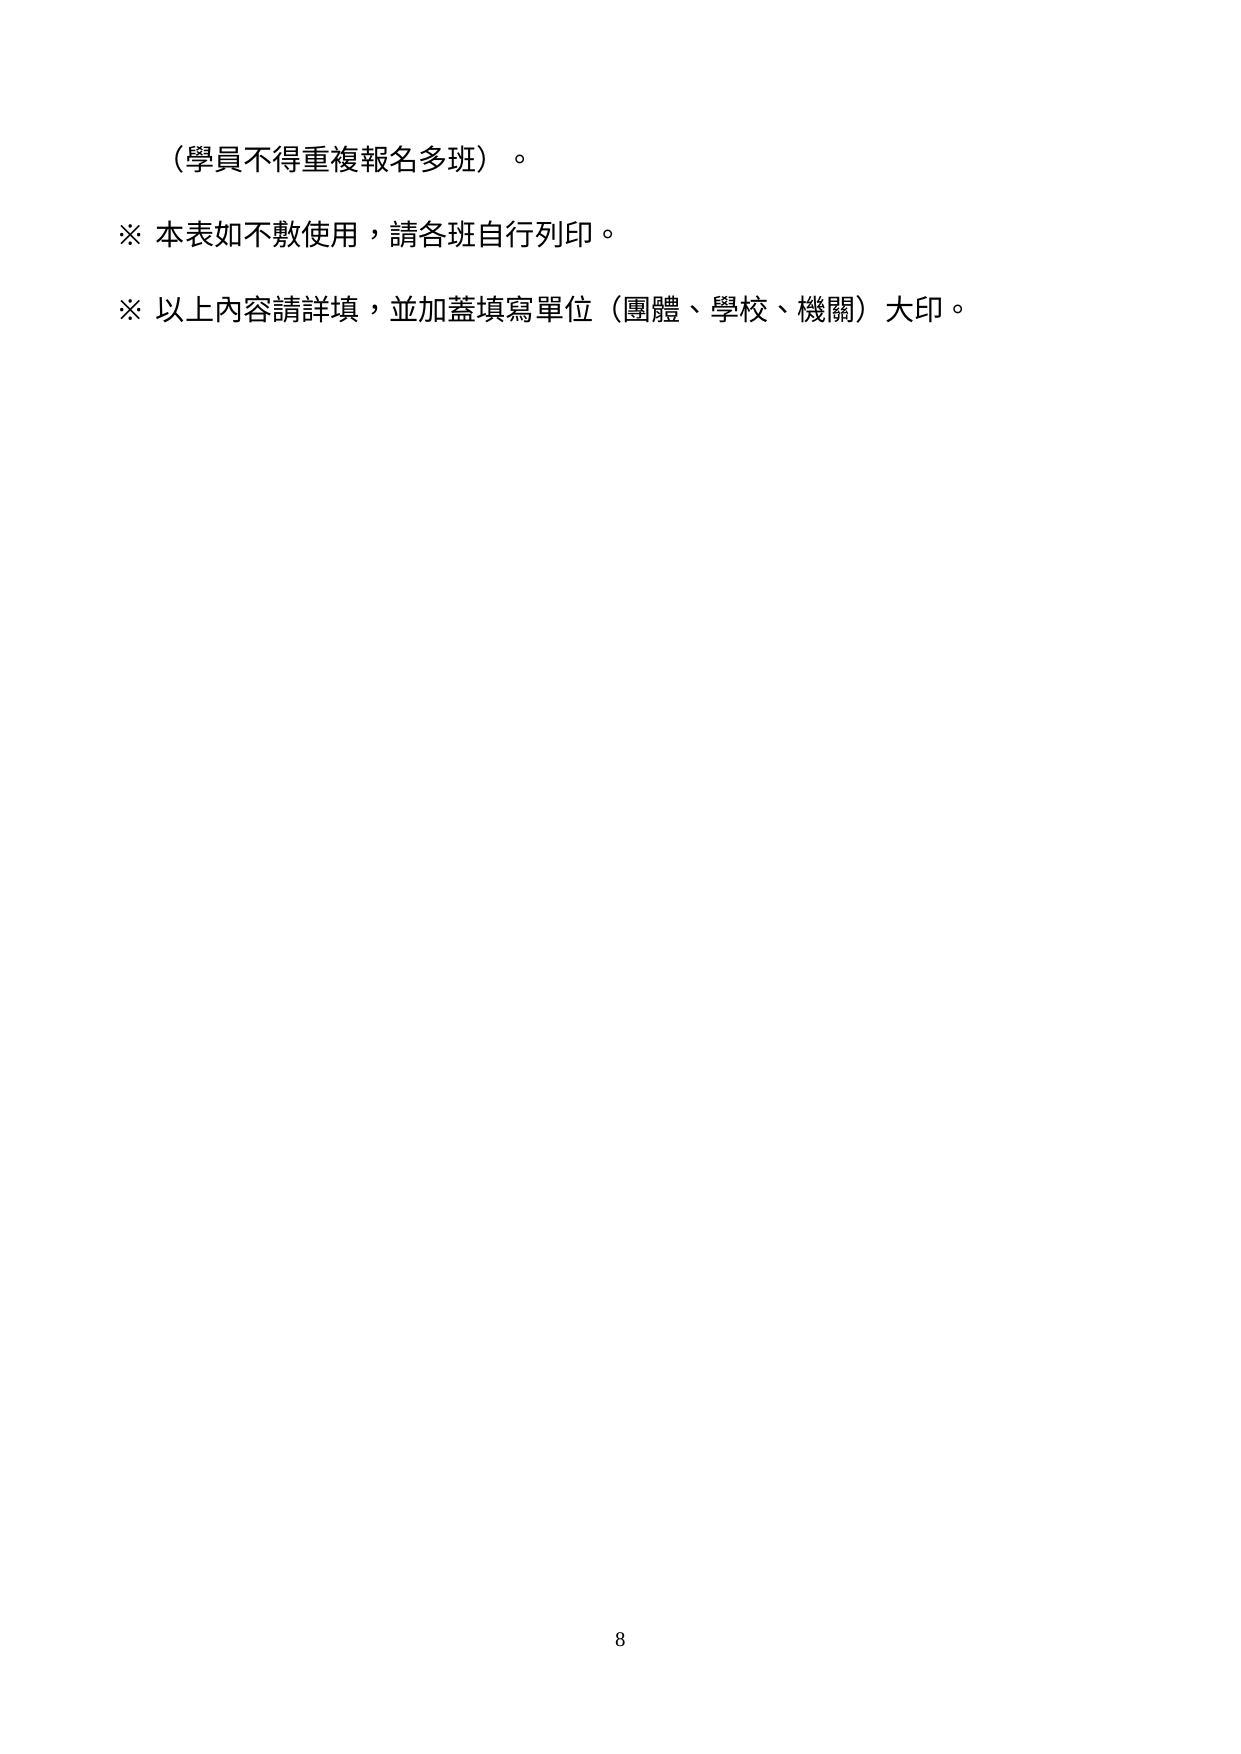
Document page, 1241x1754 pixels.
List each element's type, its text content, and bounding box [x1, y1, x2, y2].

list 本表如不敷使用，請各班自行列印。 [118, 195, 1122, 270]
list （學員不得重複報名多班）。 [118, 120, 1122, 195]
list 以上內容請詳填，並加蓋填寫單位（團體、學校、機關）大印。 [118, 270, 1122, 345]
